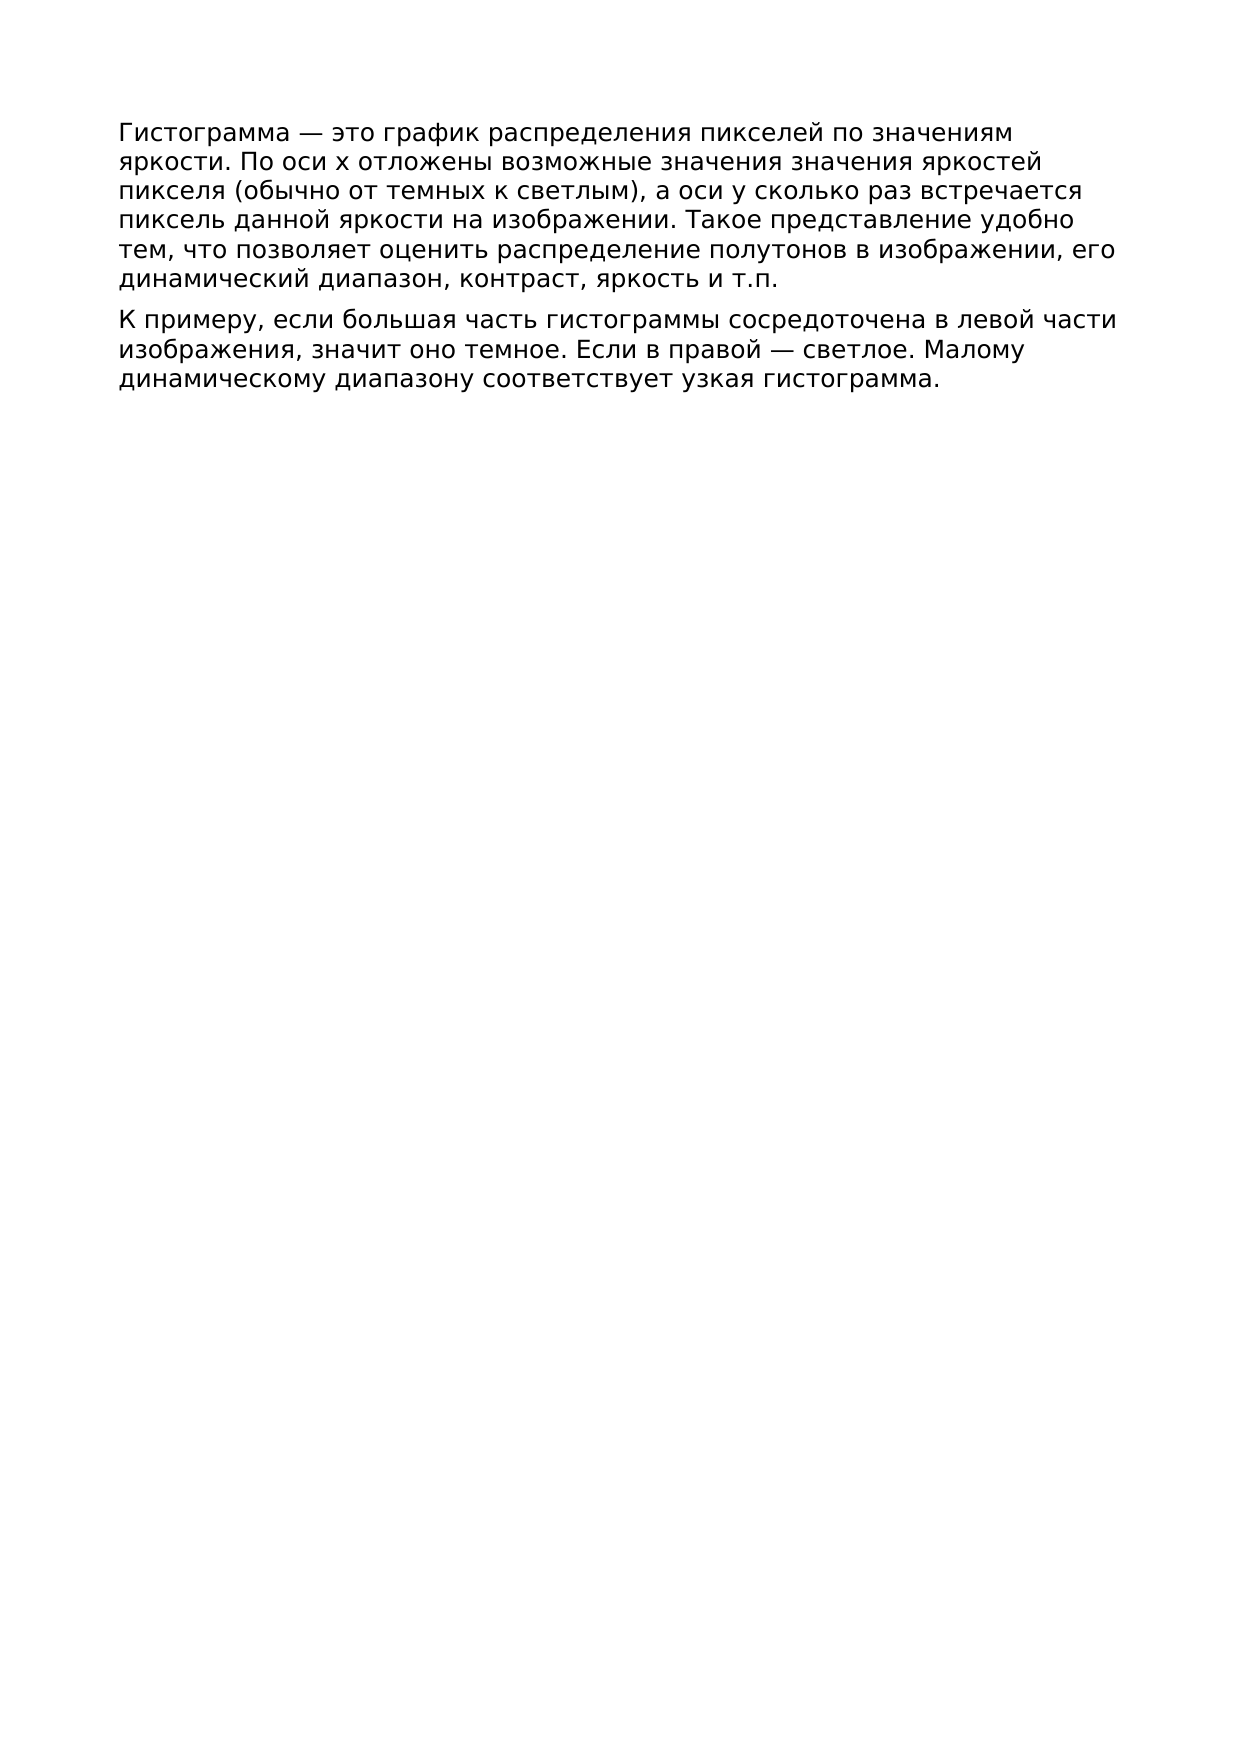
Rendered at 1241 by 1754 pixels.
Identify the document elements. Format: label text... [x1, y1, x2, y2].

text К примеру, если большая часть гистограммы сосредоточена в левой части изображения, значит оно темное. Если в правой — светлое. Малому динамическому диапазону соответствует узкая гистограмма. [118, 306, 1122, 393]
text Гистограмма — это график распределения пикселей по значениям яркости. По оси x отложены возможные значения значения яркостей пикселя (обычно от темных к светлым), а оси y сколько раз встречается пиксель данной яркости на изображении. Такое представление удобно тем, что позволяет оценить распределение полутонов в изображении, его динамический диапазон, контраст, яркость и т.п. [118, 118, 1122, 293]
